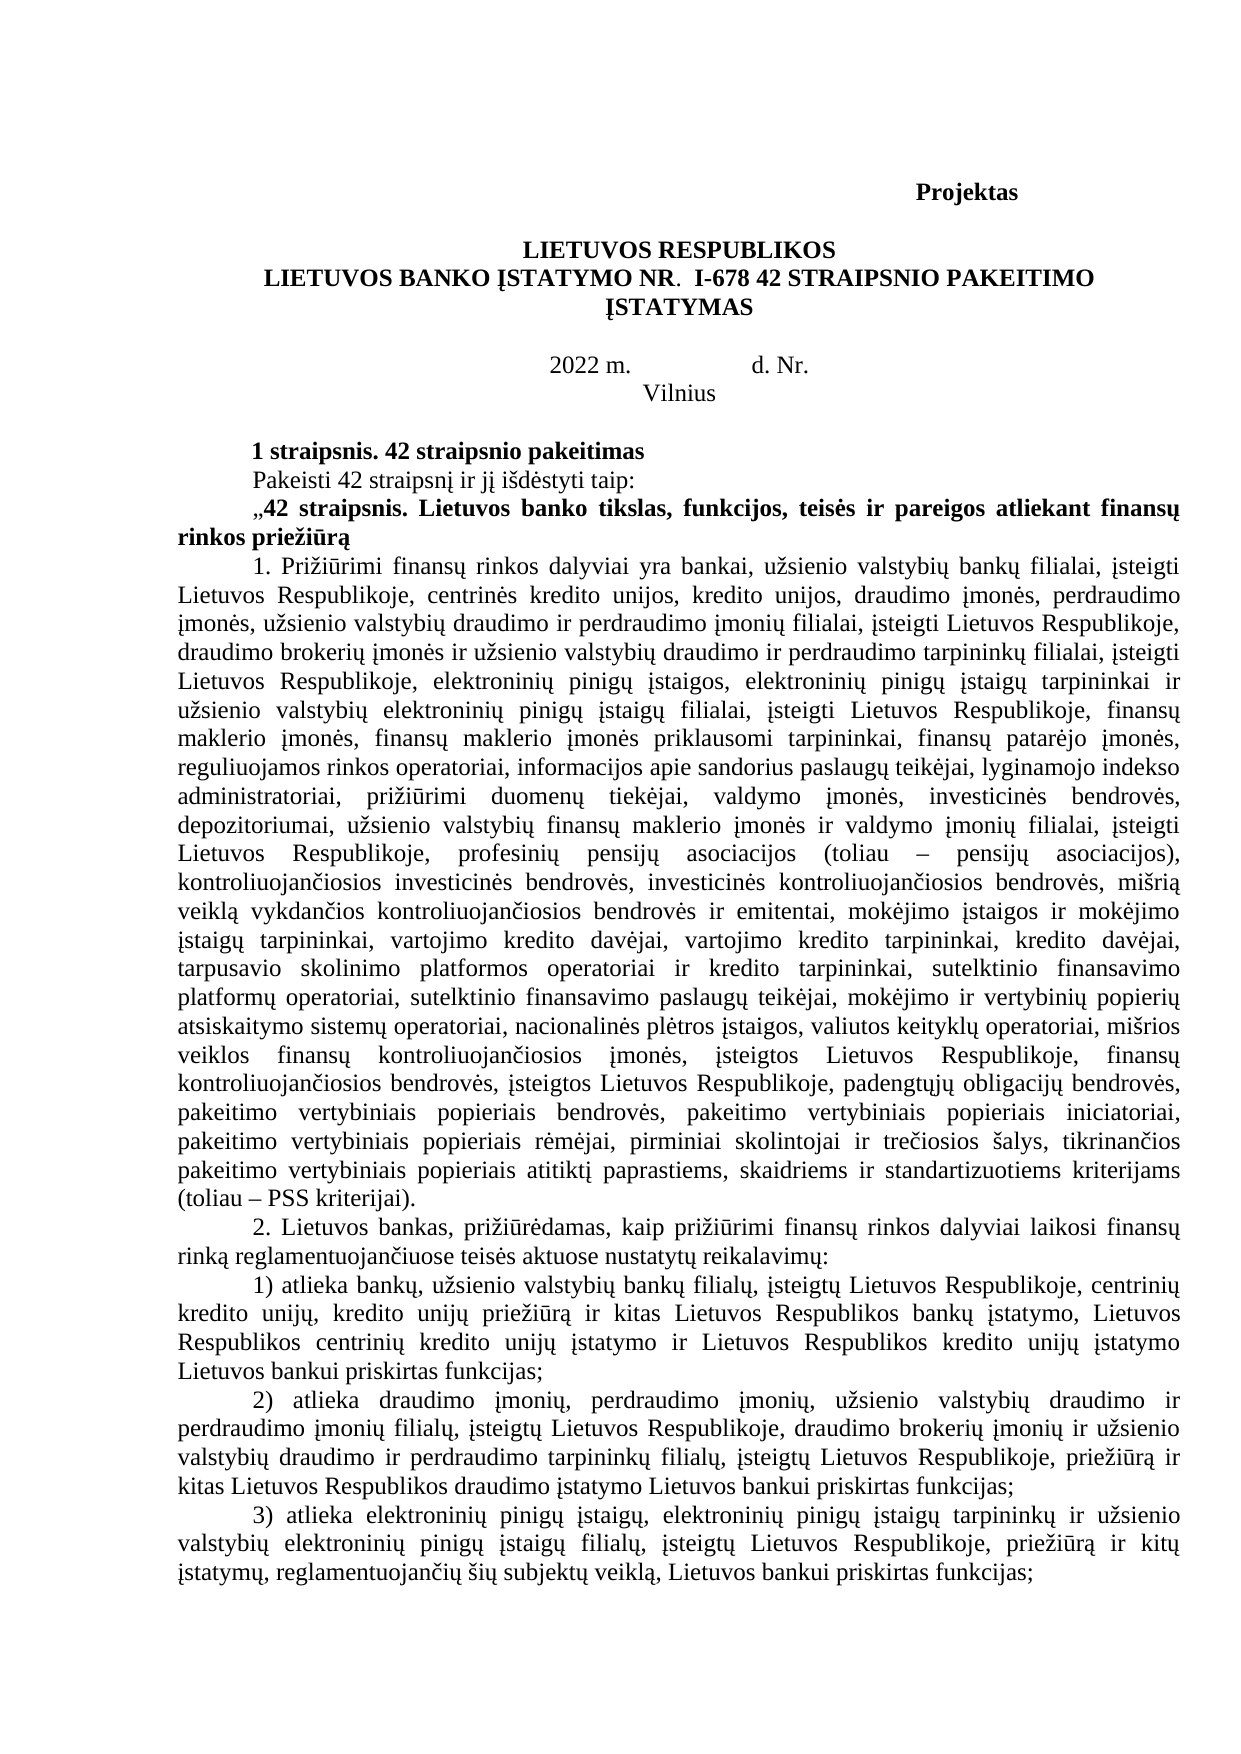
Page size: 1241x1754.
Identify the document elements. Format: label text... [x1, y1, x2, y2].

text 2. Lietuvos bankas, prižiūrėdamas, kaip prižiūrimi finansų rinkos dalyviai laikosi finansų rinką reglamentuojančiuose teisės aktuose nustatytų reikalavimų: [177, 1212, 1181, 1270]
text ĮSTATYMAS [177, 292, 1181, 321]
text 1. Prižiūrimi finansų rinkos dalyviai yra bankai, užsienio valstybių bankų filialai, įsteigti Lietuvos Respublikoje, centrinės kredito unijos, kredito unijos, draudimo įmonės, perdraudimo įmonės, užsienio valstybių draudimo ir perdraudimo įmonių filialai, įsteigti Lietuvos Respublikoje, draudimo brokerių įmonės ir užsienio valstybių draudimo ir perdraudimo tarpininkų filialai, įsteigti Lietuvos Respublikoje, elektroninių pinigų įstaigos, elektroninių pinigų įstaigų tarpininkai ir užsienio valstybių elektroninių pinigų įstaigų filialai, įsteigti Lietuvos Respublikoje, finansų maklerio įmonės, finansų maklerio įmonės priklausomi tarpininkai, finansų patarėjo įmonės, reguliuojamos rinkos operatoriai, informacijos apie sandorius paslaugų teikėjai, lyginamojo indekso administratoriai, prižiūrimi duomenų tiekėjai, valdymo įmonės, investicinės bendrovės, depozitoriumai, užsienio valstybių finansų maklerio įmonės ir valdymo įmonių filialai, įsteigti Lietuvos Respublikoje, profesinių pensijų asociacijos (toliau – pensijų asociacijos), kontroliuojančiosios investicinės bendrovės, investicinės kontroliuojančiosios bendrovės, mišrią veiklą vykdančios kontroliuojančiosios bendrovės ir emitentai, mokėjimo įstaigos ir mokėjimo įstaigų tarpininkai, vartojimo kredito davėjai, vartojimo kredito tarpininkai, kredito davėjai, tarpusavio skolinimo platformos operatoriai ir kredito tarpininkai, sutelktinio finansavimo platformų operatoriai, sutelktinio finansavimo paslaugų teikėjai, mokėjimo ir vertybinių popierių atsiskaitymo sistemų operatoriai, nacionalinės plėtros įstaigos, valiutos keityklų operatoriai, mišrios veiklos finansų kontroliuojančiosios įmonės, įsteigtos Lietuvos Respublikoje, finansų kontroliuojančiosios bendrovės, įsteigtos Lietuvos Respublikoje, padengtųjų obligacijų bendrovės, pakeitimo vertybiniais popieriais bendrovės, pakeitimo vertybiniais popieriais iniciatoriai, pakeitimo vertybiniais popieriais rėmėjai, pirminiai skolintojai ir trečiosios šalys, tikrinančios pakeitimo vertybiniais popieriais atitiktį paprastiems, skaidriems ir standartizuotiems kriterijams (toliau – PSS kriterijai). [177, 551, 1181, 1212]
text „42 straipsnis. Lietuvos banko tikslas, funkcijos, teisės ir pareigos atliekant finansų rinkos priežiūrą [177, 493, 1181, 551]
text LIETUVOS BANKO ĮSTATYMO NR. I-678 42 STRAIPSNIO PAKEITIMO [177, 263, 1181, 292]
text 1 straipsnis. 42 straipsnio pakeitimas [177, 436, 1181, 465]
text Projektas [916, 177, 1181, 206]
text Pakeisti 42 straipsnį ir jį išdėstyti taip: [177, 465, 1181, 493]
text 2) atlieka draudimo įmonių, perdraudimo įmonių, užsienio valstybių draudimo ir perdraudimo įmonių filialų, įsteigtų Lietuvos Respublikoje, draudimo brokerių įmonių ir užsienio valstybių draudimo ir perdraudimo tarpininkų filialų, įsteigtų Lietuvos Respublikoje, priežiūrą ir kitas Lietuvos Respublikos draudimo įstatymo Lietuvos bankui priskirtas funkcijas; [177, 1385, 1181, 1500]
text Vilnius [177, 378, 1181, 407]
text 2022 m. lapkričio _ d. Nr. [177, 350, 1181, 378]
text LIETUVOS RESPUBLIKOS [177, 235, 1181, 263]
text 3) atlieka elektroninių pinigų įstaigų, elektroninių pinigų įstaigų tarpininkų ir užsienio valstybių elektroninių pinigų įstaigų filialų, įsteigtų Lietuvos Respublikoje, priežiūrą ir kitų įstatymų, reglamentuojančių šių subjektų veiklą, Lietuvos bankui priskirtas funkcijas; [177, 1500, 1181, 1586]
text 1) atlieka bankų, užsienio valstybių bankų filialų, įsteigtų Lietuvos Respublikoje, centrinių kredito unijų, kredito unijų priežiūrą ir kitas Lietuvos Respublikos bankų įstatymo, Lietuvos Respublikos centrinių kredito unijų įstatymo ir Lietuvos Respublikos kredito unijų įstatymo Lietuvos bankui priskirtas funkcijas; [177, 1270, 1181, 1385]
